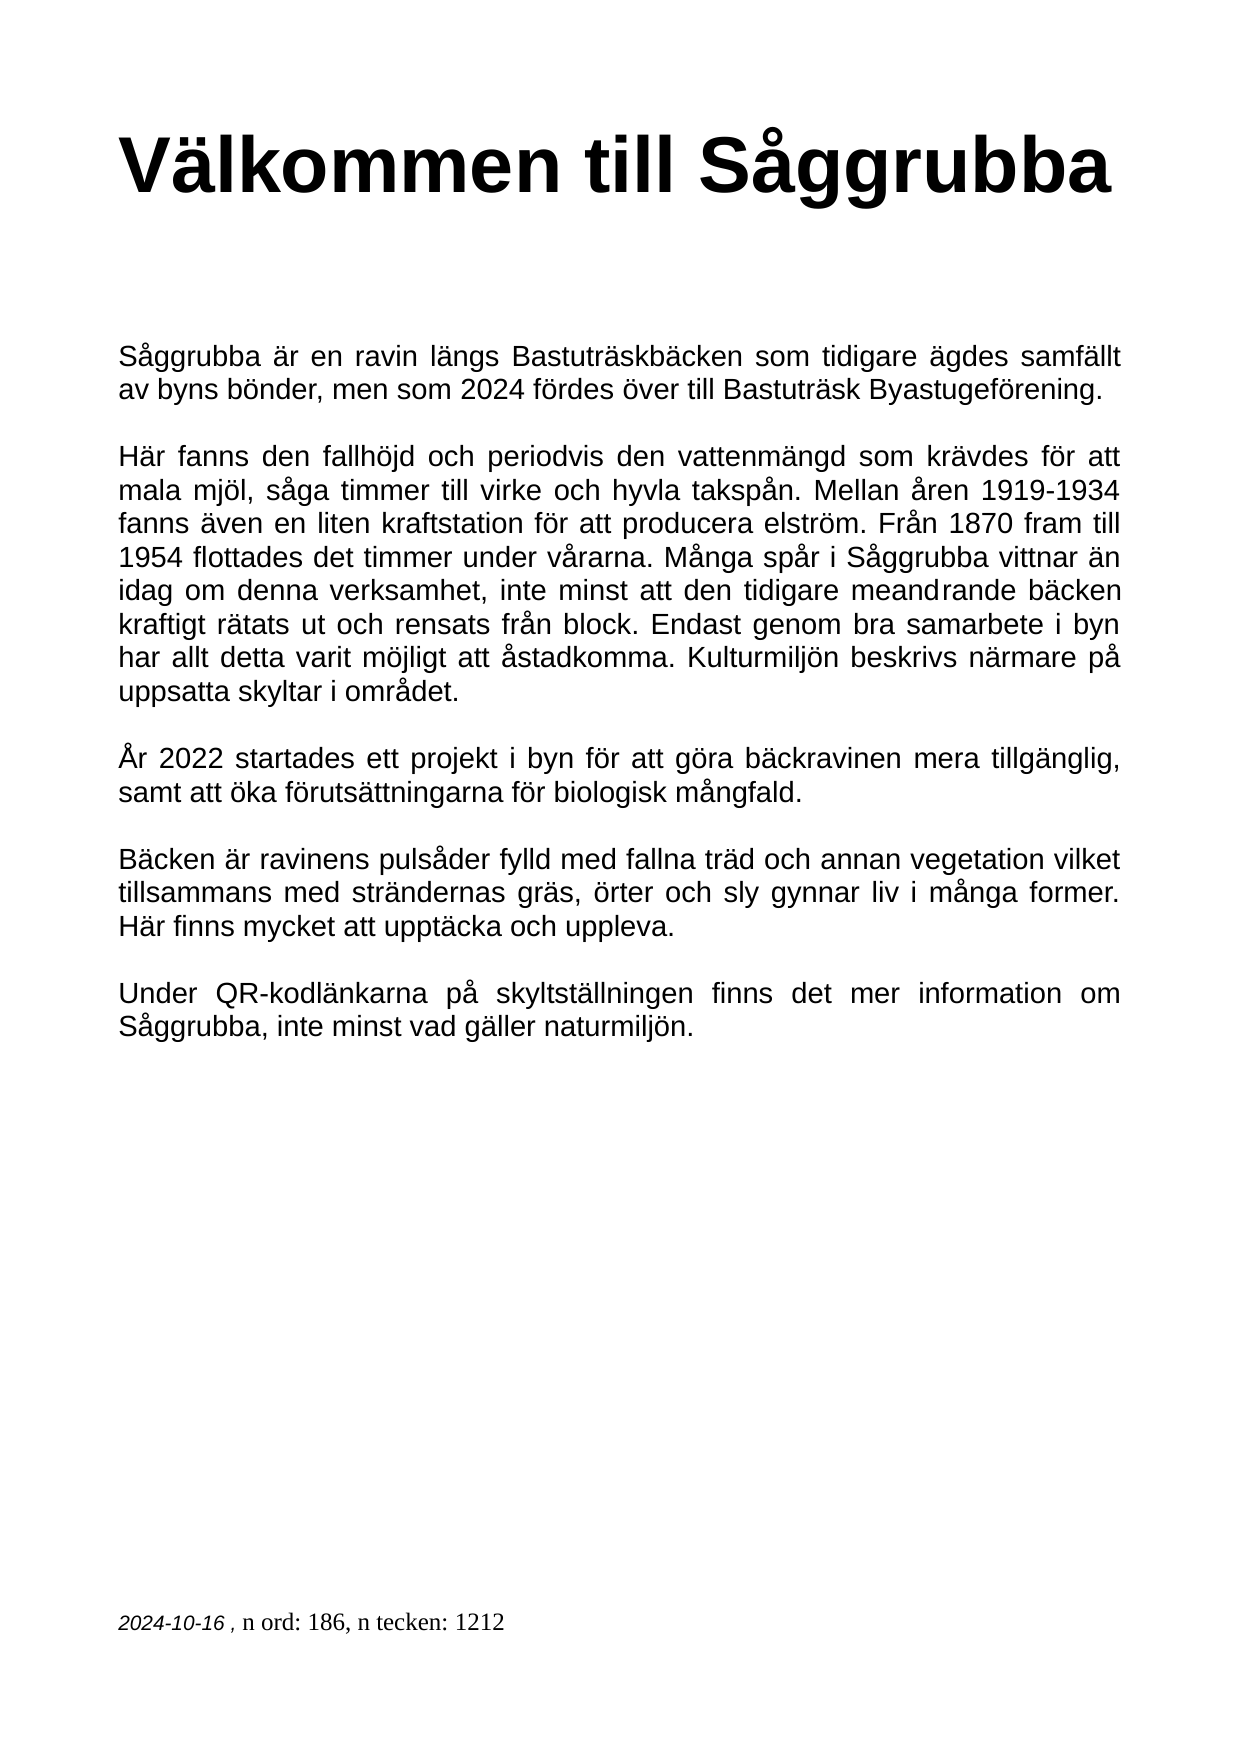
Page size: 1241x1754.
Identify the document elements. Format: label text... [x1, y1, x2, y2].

text Bäcken är ravinens pulsåder fylld med fallna träd och annan vegetation vilket tillsammans med strändernas gräs, örter och sly gynnar liv i många former. Här finns mycket att upptäcka och uppleva. [118, 842, 1122, 942]
text Under QR-kodlänkarna på skyltställningen finns det mer information om Såggrubba, inte minst vad gäller naturmiljön. [118, 976, 1122, 1043]
text År 2022 startades ett projekt i byn för att göra bäckravinen mera tillgänglig, samt att öka förutsättningarna för biologisk mångfald. [118, 707, 1122, 808]
text Såggrubba är en ravin längs Bastuträskbäcken som tidigare ägdes samfällt av byns bönder, men som 2024 fördes över till Bastuträsk Byastugeförening. [118, 338, 1122, 406]
text Här fanns den fallhöjd och periodvis den vattenmängd som krävdes för att mala mjöl, såga timmer till virke och hyvla takspån. Mellan åren 1919-1934 fanns även en liten kraftstation för att producera elström. Från 1870 fram till 1954 flottades det timmer under vårarna. Många spår i Såggrubba vittnar än idag om denna verksamhet, inte minst att den tidigare meand­rande bäcken kraftigt rätats ut och rensats från block. Endast genom bra samarbete i byn har allt detta varit möjligt att åstadkomma. Kulturmiljön beskrivs närmare på uppsatta skyltar i området. [118, 406, 1122, 707]
text Välkommen till Såggrubba [118, 118, 1122, 209]
